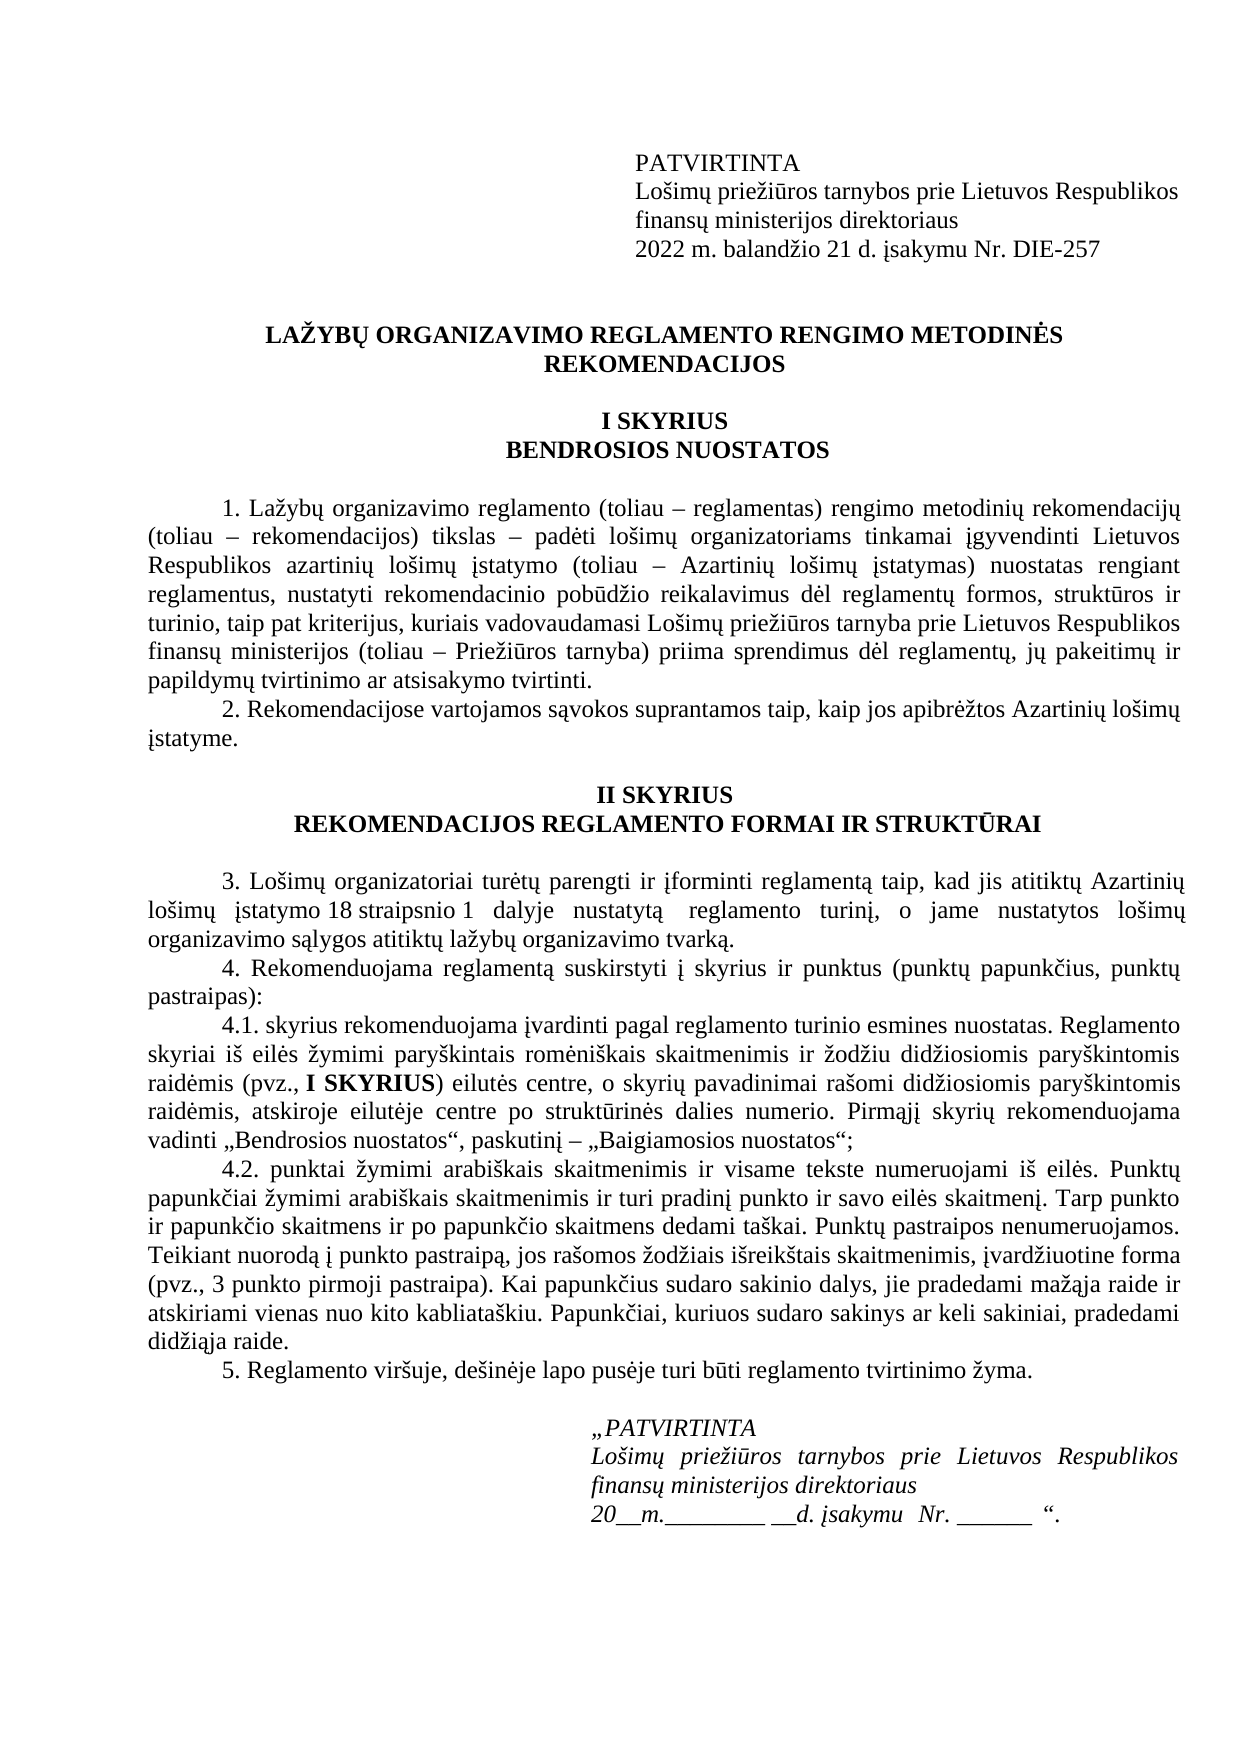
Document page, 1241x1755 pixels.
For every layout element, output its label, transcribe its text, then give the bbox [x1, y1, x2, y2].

text Lošimų priežiūros tarnybos prie Lietuvos Respublikos finansų ministerijos direktoriaus [591, 1441, 1181, 1499]
text 4. Rekomenduojama reglamentą suskirstyti į skyrius ir punktus (punktų papunkčius, punktų pastraipas): [148, 953, 1181, 1010]
text 1. Lažybų organizavimo reglamento (toliau – reglamentas) rengimo metodinių rekomendacijų (toliau – rekomendacijos) tikslas – padėti lošimų organizatoriams tinkamai įgyvendinti Lietuvos Respublikos azartinių lošimų įstatymo (toliau – Azartinių lošimų įstatymas) nuostatas rengiant reglamentus, nustatyti rekomendacinio pobūdžio reikalavimus dėl reglamentų formos, struktūros ir turinio, taip pat kriterijus, kuriais vadovaudamasi Lošimų priežiūros tarnyba prie Lietuvos Respublikos finansų ministerijos (toliau – Priežiūros tarnyba) priima sprendimus dėl reglamentų, jų pakeitimų ir papildymų tvirtinimo ar atsisakymo tvirtinti. [148, 493, 1181, 694]
text 5. Reglamento viršuje, dešinėje lapo pusėje turi būti reglamento tvirtinimo žyma. [148, 1355, 1181, 1384]
text 2. Rekomendacijose vartojamos sąvokos suprantamos taip, kaip jos apibrėžtos Azartinių lošimų įstatyme. [148, 694, 1181, 751]
text PATVIRTINTA [635, 148, 1181, 176]
text Lošimų priežiūros tarnybos prie Lietuvos Respublikos finansų ministerijos direktoriaus [635, 176, 1181, 234]
text 4.1. skyrius rekomenduojama įvardinti pagal reglamento turinio esmines nuostatas. Reglamento skyriai iš eilės žymimi paryškintais romėniškais skaitmenimis ir žodžiu didžiosiomis paryškintomis raidėmis (pvz., I SKYRIUS) eilutės centre, o skyrių pavadinimai rašomi didžiosiomis paryškintomis raidėmis, atskiroje eilutėje centre po struktūrinės dalies numerio. Pirmąjį skyrių rekomenduojama vadinti „Bendrosios nuostatos“, paskutinį – „Baigiamosios nuostatos“; [148, 1010, 1181, 1154]
text REKOMENDACIJOS REGLAMENTO FORMAI IR STRUKTŪRAI [148, 809, 1181, 838]
text 2022 m. balandžio 21 d. įsakymu Nr. DIE-257 [635, 234, 1181, 263]
text „PATVIRTINTA [591, 1413, 1181, 1441]
text 20__m.________ __d. įsakymu Nr. ______ “. [591, 1499, 1181, 1528]
text II SKYRIUS [148, 780, 1181, 809]
text 3. Lošimų organizatoriai turėtų parengti ir įforminti reglamentą taip, kad jis atitiktų Azartinių lošimų įstatymo 18 straipsnio 1 dalyje nustatytą reglamento turinį, o jame nustatytos lošimų organizavimo sąlygos atitiktų lažybų organizavimo tvarką. [148, 866, 1186, 953]
text LAŽYBŲ ORGANIZAVIMO REGLAMENTO RENGIMO METODINĖS REKOMENDACIJOS [148, 320, 1181, 378]
text I SKYRIUS [148, 406, 1181, 435]
text 4.2. punktai žymimi arabiškais skaitmenimis ir visame tekste numeruojami iš eilės. Punktų papunkčiai žymimi arabiškais skaitmenimis ir turi pradinį punkto ir savo eilės skaitmenį. Tarp punkto ir papunkčio skaitmens ir po papunkčio skaitmens dedami taškai. Punktų pastraipos nenumeruojamos. Teikiant nuorodą į punkto pastraipą, jos rašomos žodžiais išreikštais skaitmenimis, įvardžiuotine forma (pvz., 3 punkto pirmoji pastraipa). Kai papunkčius sudaro sakinio dalys, jie pradedami mažąja raide ir atskiriami vienas nuo kito kabliataškiu. Papunkčiai, kuriuos sudaro sakinys ar keli sakiniai, pradedami didžiąja raide. [148, 1154, 1181, 1355]
text BENDROSIOS NUOSTATOS [148, 435, 1181, 464]
